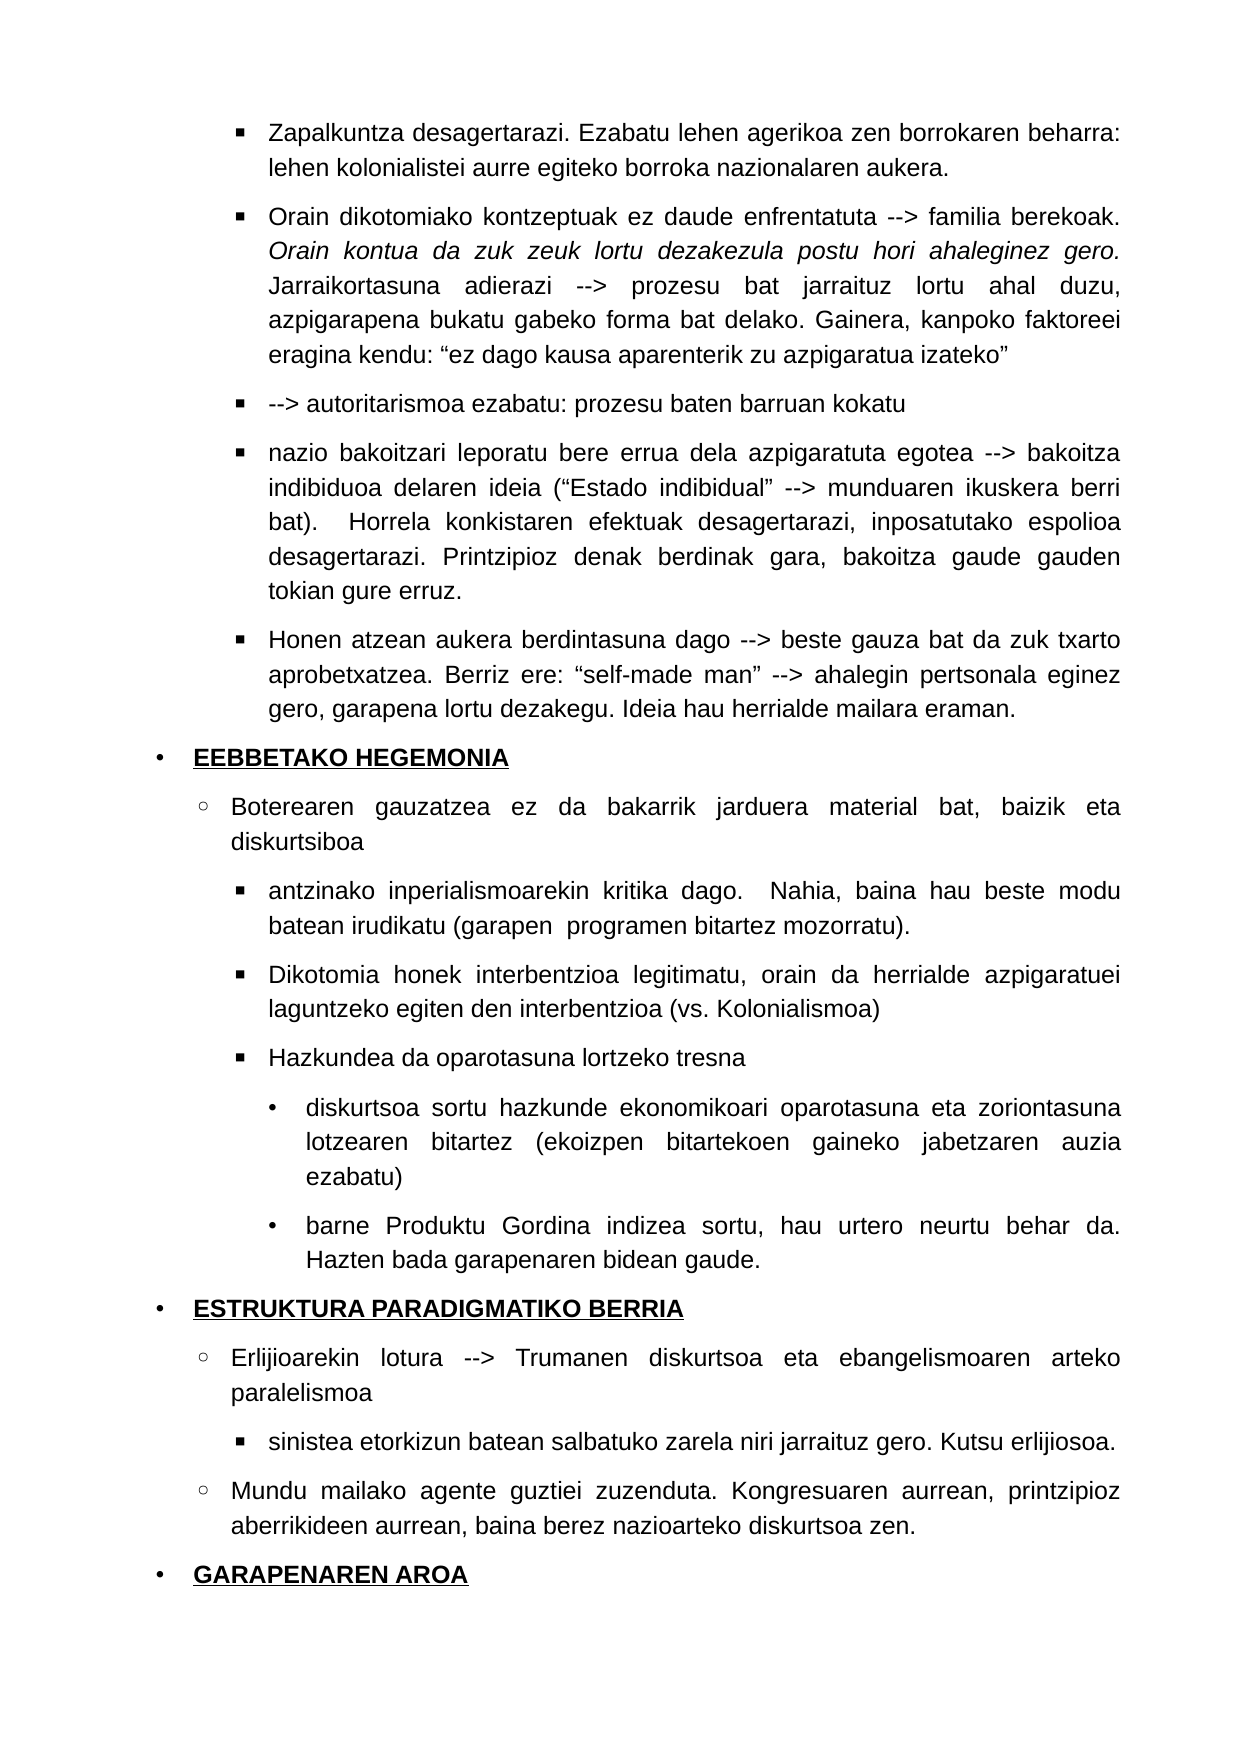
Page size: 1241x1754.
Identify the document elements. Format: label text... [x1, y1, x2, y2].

list nazio bakoitzari leporatu bere errua dela azpigaratuta egotea --> bakoitza indibiduoa delaren ideia (“Estado indibidual” --> munduaren ikuskera berri bat). Horrela konkistaren efektuak desagertarazi, inposatutako espolioa desagertarazi. Printzipioz denak berdinak gara, bakoitza gaude gauden tokian gure erruz. [231, 438, 1122, 605]
list diskurtsoa sortu hazkunde ekonomikoari oparotasuna eta zoriontasuna lotzearen bitartez (ekoizpen bitartekoen gaineko jabetzaren auzia ezabatu) [268, 1092, 1122, 1190]
list Zapalkuntza desagertarazi. Ezabatu lehen agerikoa zen borrokaren beharra: lehen kolonialistei aurre egiteko borroka nazionalaren aukera. [231, 118, 1122, 181]
list EEBBETAKO HEGEMONIA [156, 743, 1122, 772]
list GARAPENAREN AROA [156, 1560, 1122, 1589]
list Mundu mailako agente guztiei zuzenduta. Kongresuaren aurrean, printzipioz aberrikideen aurrean, baina berez nazioarteko diskurtsoa zen. [193, 1476, 1122, 1539]
list Boterearen gauzatzea ez da bakarrik jarduera material bat, baizik eta diskurtsiboa [193, 792, 1122, 856]
list Erlijioarekin lotura --> Trumanen diskurtsoa eta ebangelismoaren arteko paralelismoa [193, 1343, 1122, 1407]
list Hazkundea da oparotasuna lortzeko tresna [231, 1043, 1122, 1072]
list --> autoritarismoa ezabatu: prozesu baten barruan kokatu [231, 389, 1122, 418]
list Dikotomia honek interbentzioa legitimatu, orain da herrialde azpigaratuei laguntzeko egiten den interbentzioa (vs. Kolonialismoa) [231, 960, 1122, 1023]
list ESTRUKTURA PARADIGMATIKO BERRIA [156, 1294, 1122, 1323]
list antzinako inperialismoarekin kritika dago. Nahia, baina hau beste modu batean irudikatu (garapen programen bitartez mozorratu). [231, 876, 1122, 939]
list Honen atzean aukera berdintasuna dago --> beste gauza bat da zuk txarto aprobetxatzea. Berriz ere: “self-made man” --> ahalegin pertsonala eginez gero, garapena lortu dezakegu. Ideia hau herrialde mailara eraman. [231, 625, 1122, 723]
list barne Produktu Gordina indizea sortu, hau urtero neurtu behar da. Hazten bada garapenaren bidean gaude. [268, 1211, 1122, 1274]
list sinistea etorkizun batean salbatuko zarela niri jarraituz gero. Kutsu erlijiosoa. [231, 1427, 1122, 1456]
list Orain dikotomiako kontzeptuak ez daude enfrentatuta --> familia berekoak. Orain kontua da zuk zeuk lortu dezakezula postu hori ahaleginez gero. Jarraikortasuna adierazi --> prozesu bat jarraituz lortu ahal duzu, azpigarapena bukatu gabeko forma bat delako. Gainera, kanpoko faktoreei eragina kendu: “ez dago kausa aparenterik zu azpigaratua izateko” [231, 202, 1122, 368]
